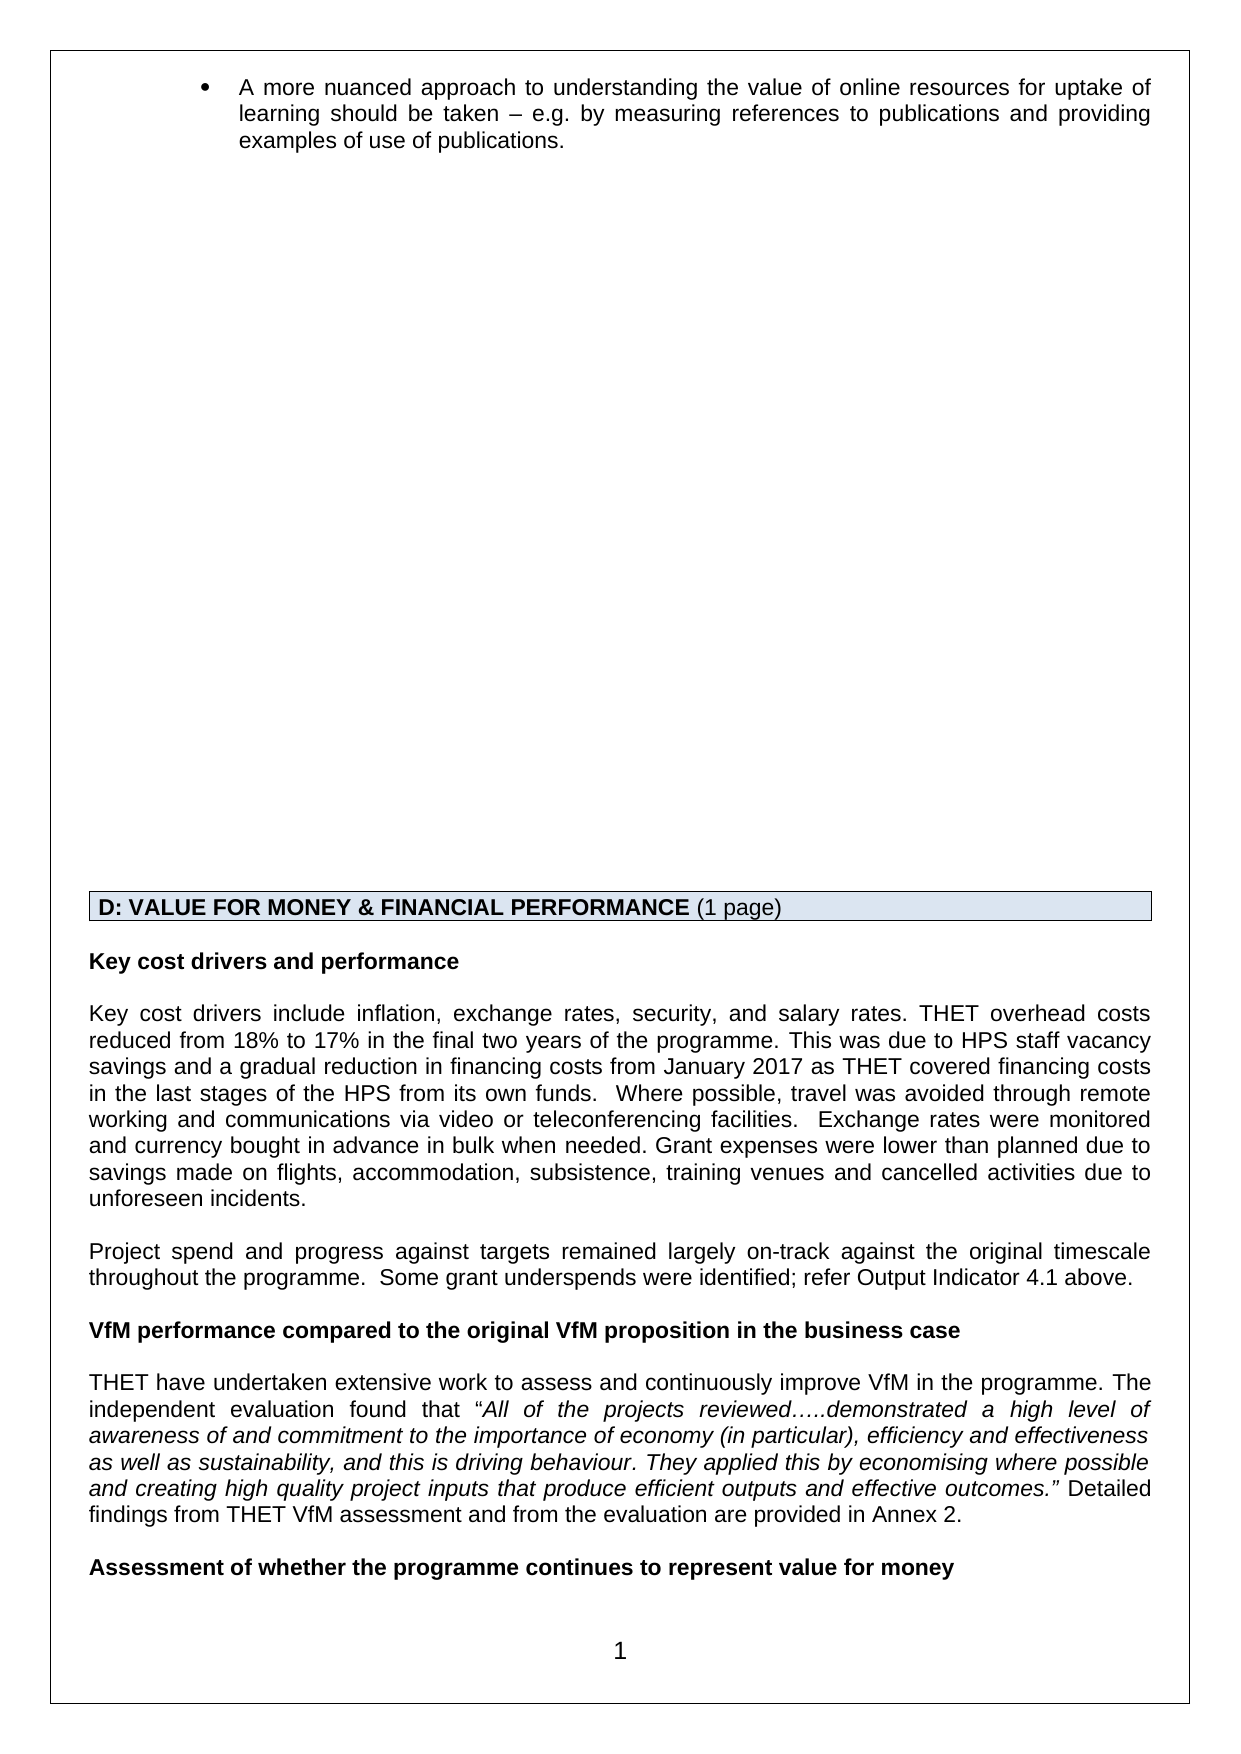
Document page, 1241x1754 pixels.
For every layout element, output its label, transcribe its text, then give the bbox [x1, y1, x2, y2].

text Key cost drivers and performance [89, 948, 1152, 974]
text VfM performance compared to the original VfM proposition in the business case [89, 1317, 1152, 1343]
text THET have undertaken extensive work to assess and continuously improve VfM in the programme. The independent evaluation found that “All of the projects reviewed…..demonstrated a high level of awareness of and commitment to the importance of economy (in particular), efficiency and effectiveness as well as sustainability, and this is driving behaviour. They applied this by economising where possible and creating high quality project inputs that produce efficient outputs and effective outcomes.” Detailed findings from THET VfM assessment and from the evaluation are provided in Annex 2. [89, 1369, 1152, 1527]
text Assessment of whether the programme continues to represent value for money [89, 1554, 1152, 1580]
subtitle D: VALUE FOR MONEY & FINANCIAL PERFORMANCE (1 page) [90, 892, 1151, 920]
list A more nuanced approach to understanding the value of online resources for uptake of learning should be taken – e.g. by measuring references to publications and providing examples of use of publications. [201, 74, 1152, 153]
text Key cost drivers include inflation, exchange rates, security, and salary rates. THET overhead costs reduced from 18% to 17% in the final two years of the programme. This was due to HPS staff vacancy savings and a gradual reduction in financing costs from January 2017 as THET covered financing costs in the last stages of the HPS from its own funds. Where possible, travel was avoided through remote working and communications via video or teleconferencing facilities. Exchange rates were monitored and currency bought in advance in bulk when needed. Grant expenses were lower than planned due to savings made on flights, accommodation, subsistence, training venues and cancelled activities due to unforeseen incidents. [89, 1000, 1152, 1211]
text Project spend and progress against targets remained largely on-track against the original timescale throughout the programme. Some grant underspends were identified; refer Output Indicator 4.1 above. [89, 1238, 1152, 1290]
